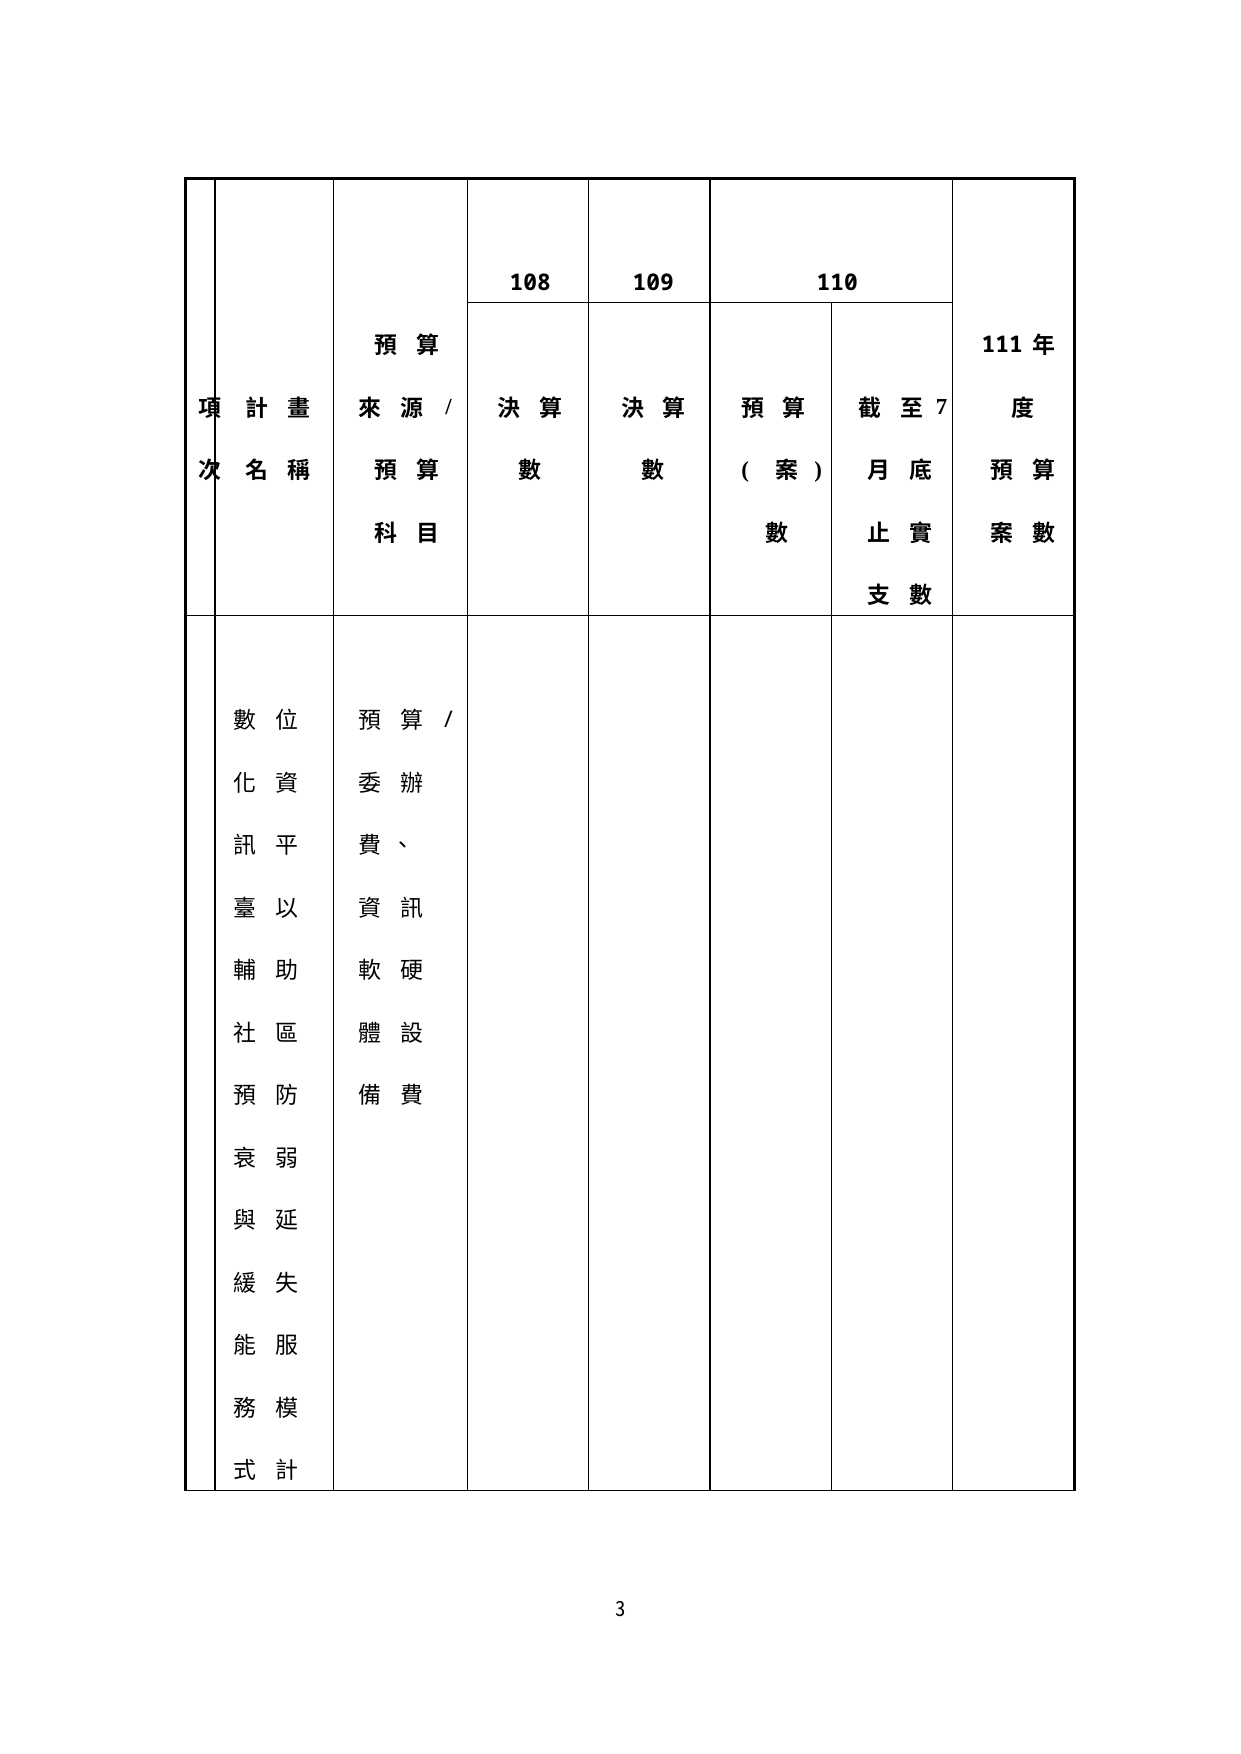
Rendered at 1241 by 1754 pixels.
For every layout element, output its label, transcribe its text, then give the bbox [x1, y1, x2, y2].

table_cell - [589, 616, 709, 1490]
table_cell - [468, 616, 588, 1490]
table_cell 預算(案)數 [711, 303, 831, 615]
table_header 110 [711, 180, 952, 302]
table_header 預算來源/ 預算科目 [334, 180, 467, 615]
table_header 109 [589, 180, 709, 302]
table_header 111年度 預算案數 [953, 180, 1073, 615]
table_cell [832, 616, 952, 1490]
table_header 項次 [187, 180, 214, 615]
table_cell 截至7月底止實支數 [832, 303, 952, 615]
table_cell 預算/委辦費、資訊軟硬體設備費 [334, 616, 467, 1490]
table_cell 決算數 [589, 303, 709, 615]
table_cell 數位化資訊平臺以輔助社區預防衰弱與延緩失能服務模式計 [216, 616, 333, 1490]
table_header 計畫名稱 [216, 180, 333, 615]
table_cell [187, 616, 214, 1490]
table_header 108 [468, 180, 588, 302]
table_cell [711, 616, 831, 1490]
table_cell 決算數 [468, 303, 588, 615]
table_cell [953, 616, 1073, 1490]
